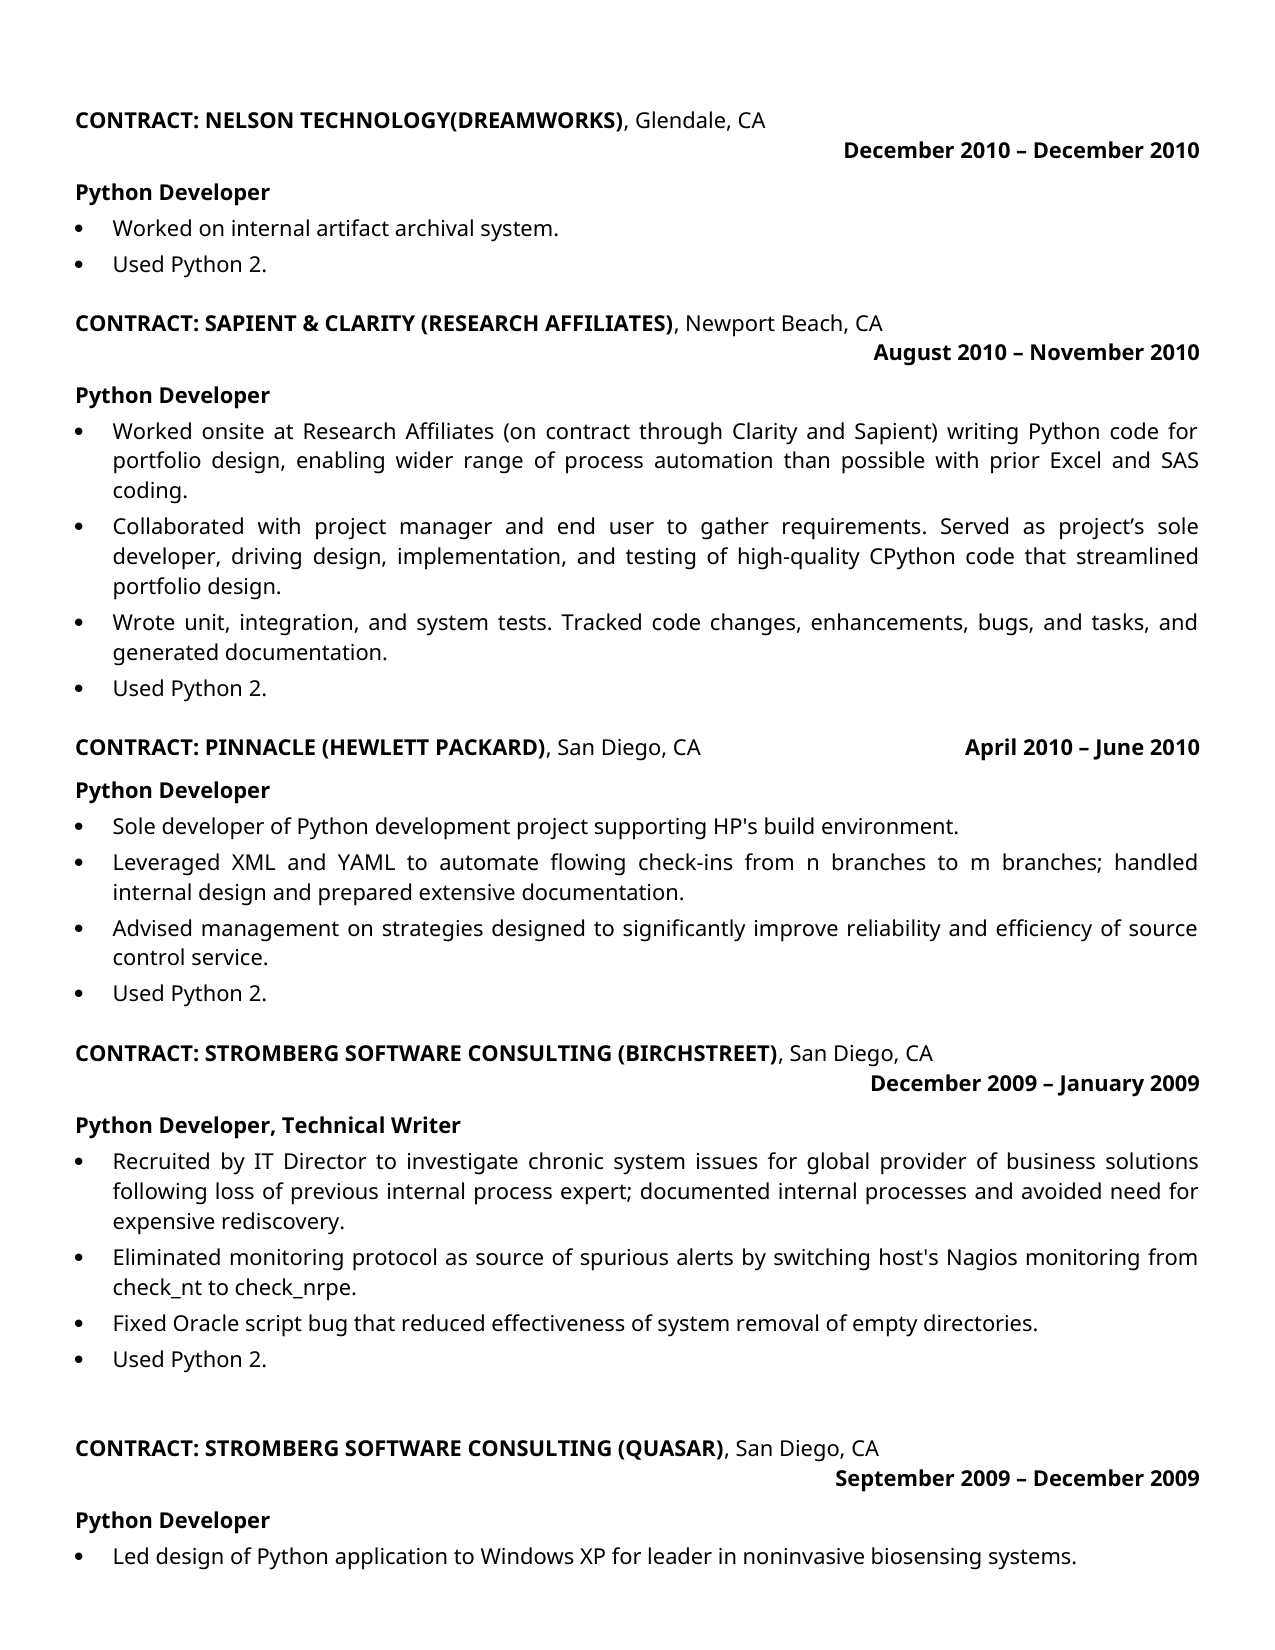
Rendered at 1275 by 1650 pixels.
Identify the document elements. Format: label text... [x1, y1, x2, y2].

text September 2009 – December 2009 [75, 1463, 1200, 1492]
list Used Python 2. [75, 249, 1200, 279]
text Python Developer [75, 1505, 1200, 1535]
list Advised management on strategies designed to significantly improve reliability and efficiency of source control service. [75, 912, 1200, 972]
list Worked on internal artifact archival system. [75, 213, 1200, 243]
text Contract: Pinnacle (Hewlett Packard), San Diego, CA April 2010 – June 2010 [75, 732, 1200, 762]
text Contract: Stromberg Software Consulting (Birchstreet), San Diego, CA [75, 1038, 1200, 1068]
list Wrote unit, integration, and system tests. Tracked code changes, enhancements, bugs, and tasks, and generated documentation. [75, 607, 1200, 666]
text Contract: Nelson technology(Dreamworks), Glendale, CA [75, 105, 1200, 134]
list Led design of Python application to Windows XP for leader in noninvasive biosensing systems. [75, 1541, 1200, 1571]
list Eliminated monitoring protocol as source of spurious alerts by switching host's Nagios monitoring from check_nt to check_nrpe. [75, 1242, 1200, 1301]
list Used Python 2. [75, 1343, 1200, 1373]
list Used Python 2. [75, 673, 1200, 702]
list Collaborated with project manager and end user to gather requirements. Served as project’s sole developer, driving design, implementation, and testing of high-quality CPython code that streamlined portfolio design. [75, 511, 1200, 601]
text Python Developer [75, 774, 1200, 804]
list Worked onsite at Research Affiliates (on contract through Clarity and Sapient) writing Python code for portfolio design, enabling wider range of process automation than possible with prior Excel and SAS coding. [75, 416, 1200, 505]
text December 2009 – January 2009 [75, 1068, 1200, 1097]
list Fixed Oracle script bug that reduced effectiveness of system removal of empty directories. [75, 1307, 1200, 1337]
list Recruited by IT Director to investigate chronic system issues for global provider of business solutions following loss of previous internal process expert; documented internal processes and avoided need for expensive rediscovery. [75, 1146, 1200, 1235]
text Python Developer [75, 379, 1200, 409]
list Leveraged XML and YAML to automate flowing check-ins from n branches to m branches; handled internal design and prepared extensive documentation. [75, 847, 1200, 906]
text December 2010 – December 2010 [75, 134, 1200, 164]
text Python Developer [75, 177, 1200, 207]
text Contract: Sapient & ClaritY (Research Affiliates), Newport Beach, CA [75, 307, 1200, 337]
text August 2010 – November 2010 [75, 337, 1200, 367]
list Sole developer of Python development project supporting HP's build environment. [75, 811, 1200, 840]
list Used Python 2. [75, 978, 1200, 1008]
text Contract: Stromberg Software Consulting (Quasar), San Diego, CA [75, 1433, 1200, 1463]
text Python Developer, Technical Writer [75, 1110, 1200, 1140]
